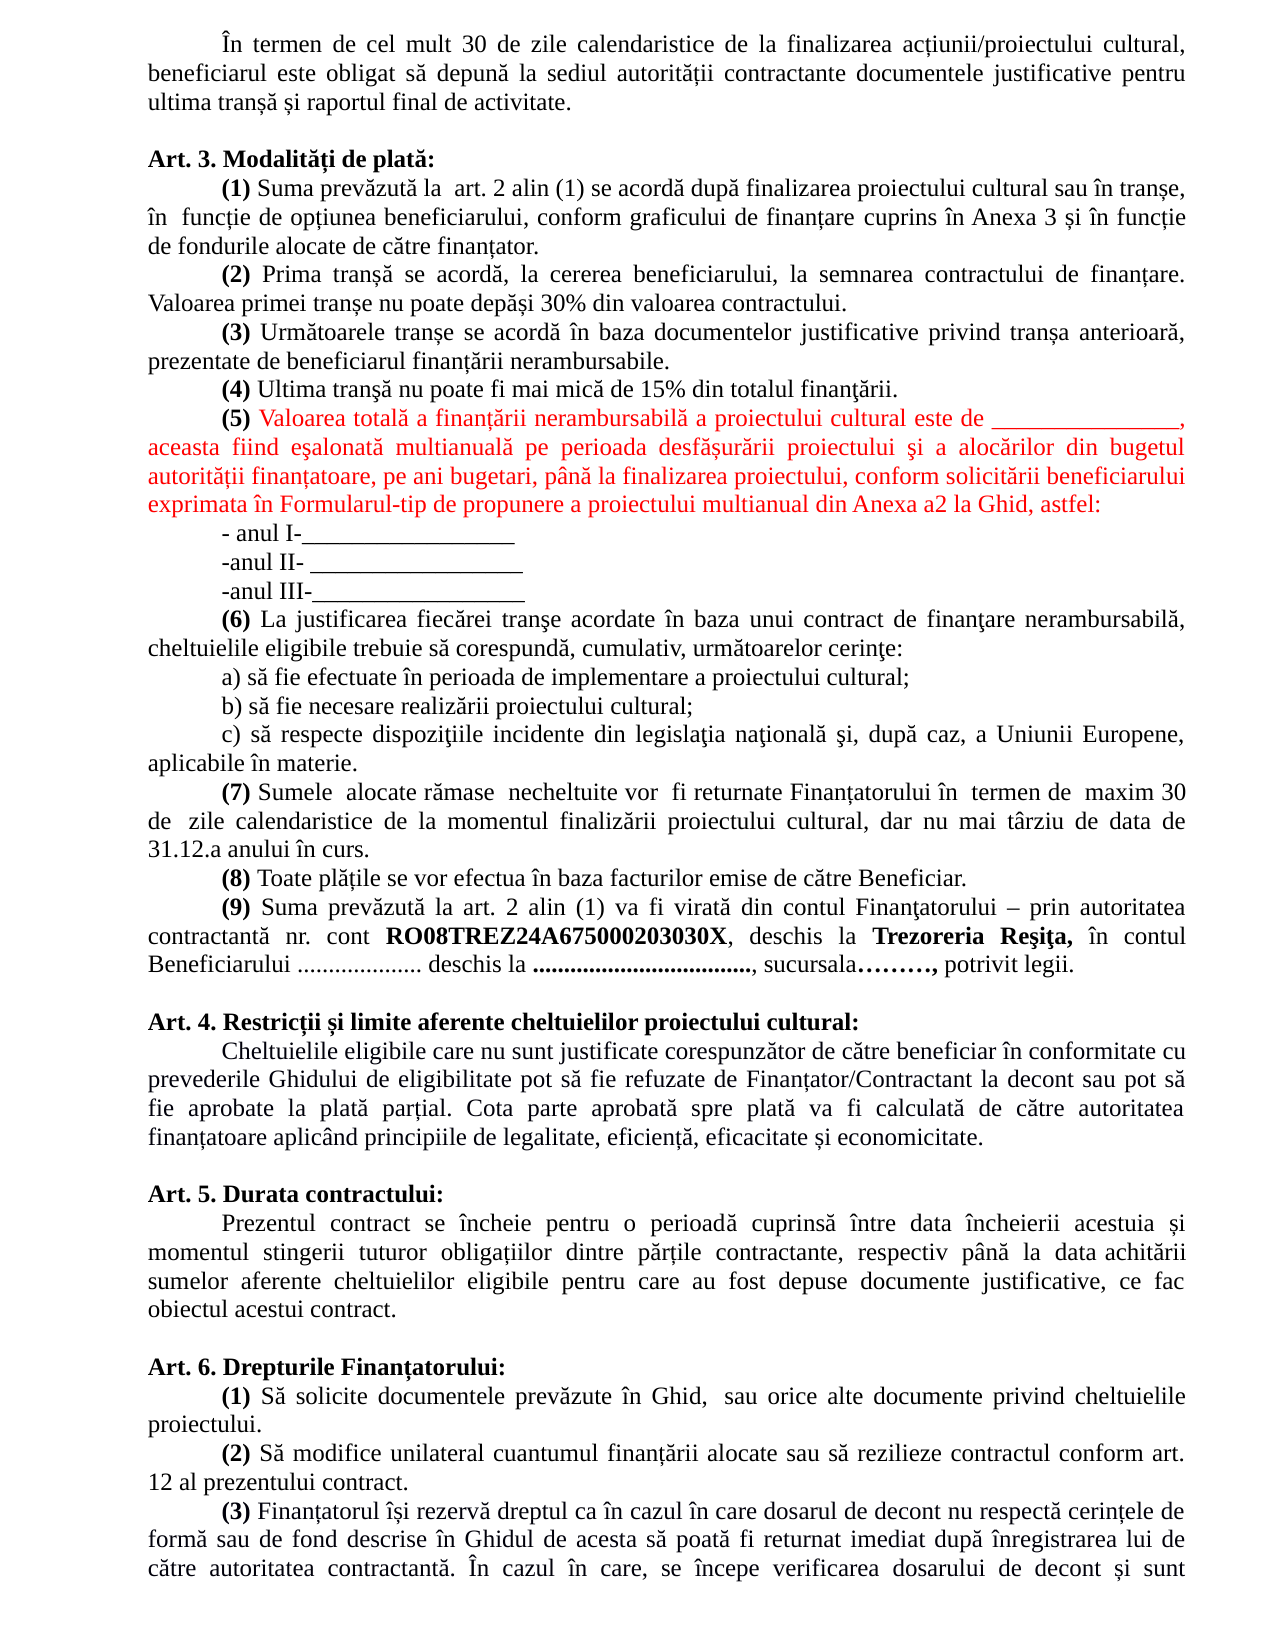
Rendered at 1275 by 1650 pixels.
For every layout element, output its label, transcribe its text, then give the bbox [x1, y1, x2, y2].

text (3) Următoarele tranșe se acordă în baza documentelor justificative privind tranșa anterioară, prezentate de beneficiarul finanțării nerambursabile. [148, 317, 1186, 374]
text (9) Suma prevăzută la art. 2 alin (1) va fi virată din contul Finanţatorului – prin autoritatea contractantă nr. cont RO08TREZ24A675000203030X, deschis la Trezoreria Reşiţa, în contul Beneficiarului .................... deschis la ..................................., sucursala………, potrivit legii. [148, 892, 1186, 978]
text Art. 3. Modalități de plată: [148, 144, 1186, 173]
text - anul I-_________________ [148, 518, 1186, 547]
text (1) Suma prevăzută la art. 2 alin (1) se acordă după finalizarea proiectului cultural sau în tranșe, în funcție de opțiunea beneficiarului, conform graficului de finanțare cuprins în Anexa 3 și în funcție de fondurile alocate de către finanțator. [148, 173, 1186, 259]
text (6) La justificarea fiecărei tranşe acordate în baza unui contract de finanţare nerambursabilă, cheltuielile eligibile trebuie să corespundă, cumulativ, următoarelor cerinţe: [148, 604, 1186, 662]
text a) să fie efectuate în perioada de implementare a proiectului cultural; [148, 662, 1186, 691]
text Prezentul contract se încheie pentru o perioadă cuprinsă între data încheierii acestuia și momentul stingerii tuturor obligațiilor dintre părțile contractante, respectiv până la data achitării sumelor aferente cheltuielilor eligibile pentru care au fost depuse documente justificative, ce fac obiectul acestui contract. [148, 1208, 1186, 1323]
text (4) Ultima tranşă nu poate fi mai mică de 15% din totalul finanţării. [148, 374, 1186, 403]
text Art. 5. Durata contractului: [148, 1179, 1186, 1208]
text (7) Sumele alocate rămase necheltuite vor fi returnate Finanțatorului în termen de maxim 30 de zile calendaristice de la momentul finalizării proiectului cultural, dar nu mai târziu de data de 31.12.a anului în curs. [148, 777, 1186, 863]
text (8) Toate plățile se vor efectua în baza facturilor emise de către Beneficiar. [148, 863, 1186, 892]
text Cheltuielile eligibile care nu sunt justificate corespunzător de către beneficiar în conformitate cu prevederile Ghidului de eligibilitate pot să fie refuzate de Finanțator/Contractant la decont sau pot să fie aprobate la plată parțial. Cota parte aprobată spre plată va fi calculată de către autoritatea finanțatoare aplicând principiile de legalitate, eficiență, eficacitate și economicitate. [148, 1036, 1186, 1151]
text (1) Să solicite documentele prevăzute în Ghid, sau orice alte documente privind cheltuielile proiectului. [148, 1381, 1186, 1438]
text b) să fie necesare realizării proiectului cultural; [148, 691, 1186, 719]
text (2) Prima tranșă se acordă, la cererea beneficiarului, la semnarea contractului de finanțare. Valoarea primei tranșe nu poate depăși 30% din valoarea contractului. [148, 259, 1186, 317]
text Art. 4. Restricții și limite aferente cheltuielilor proiectului cultural: [148, 1007, 1186, 1036]
text c) să respecte dispoziţiile incidente din legislaţia naţională şi, după caz, a Uniunii Europene, aplicabile în materie. [148, 719, 1186, 777]
text (3) Finanțatorul își rezervă dreptul ca în cazul în care dosarul de decont nu respectă cerințele de formă sau de fond descrise în Ghidul de acesta să poată fi returnat imediat după înregistrarea lui de către autoritatea contractantă. În cazul în care, se începe verificarea dosarului de decont și sunt [148, 1496, 1186, 1582]
text (5) Valoarea totală a finanțării nerambursabilă a proiectului cultural este de _______________, aceasta fiind eşalonată multianuală pe perioada desfășurării proiectului şi a alocărilor din bugetul autorității finanțatoare, pe ani bugetari, până la finalizarea proiectului, conform solicitării beneficiarului exprimata în Formularul-tip de propunere a proiectului multianual din Anexa a2 la Ghid, astfel: [148, 403, 1186, 518]
text -anul II- _________________ [148, 547, 1186, 576]
text -anul III-_________________ [148, 576, 1186, 604]
text (2) Să modifice unilateral cuantumul finanțării alocate sau să rezilieze contractul conform art. 12 al prezentului contract. [148, 1438, 1186, 1496]
text În termen de cel mult 30 de zile calendaristice de la finalizarea acțiunii/proiectului cultural, beneficiarul este obligat să depună la sediul autorității contractante documentele justificative pentru ultima tranșă și raportul final de activitate. [148, 29, 1186, 116]
text Art. 6. Drepturile Finanțatorului: [148, 1352, 1186, 1381]
